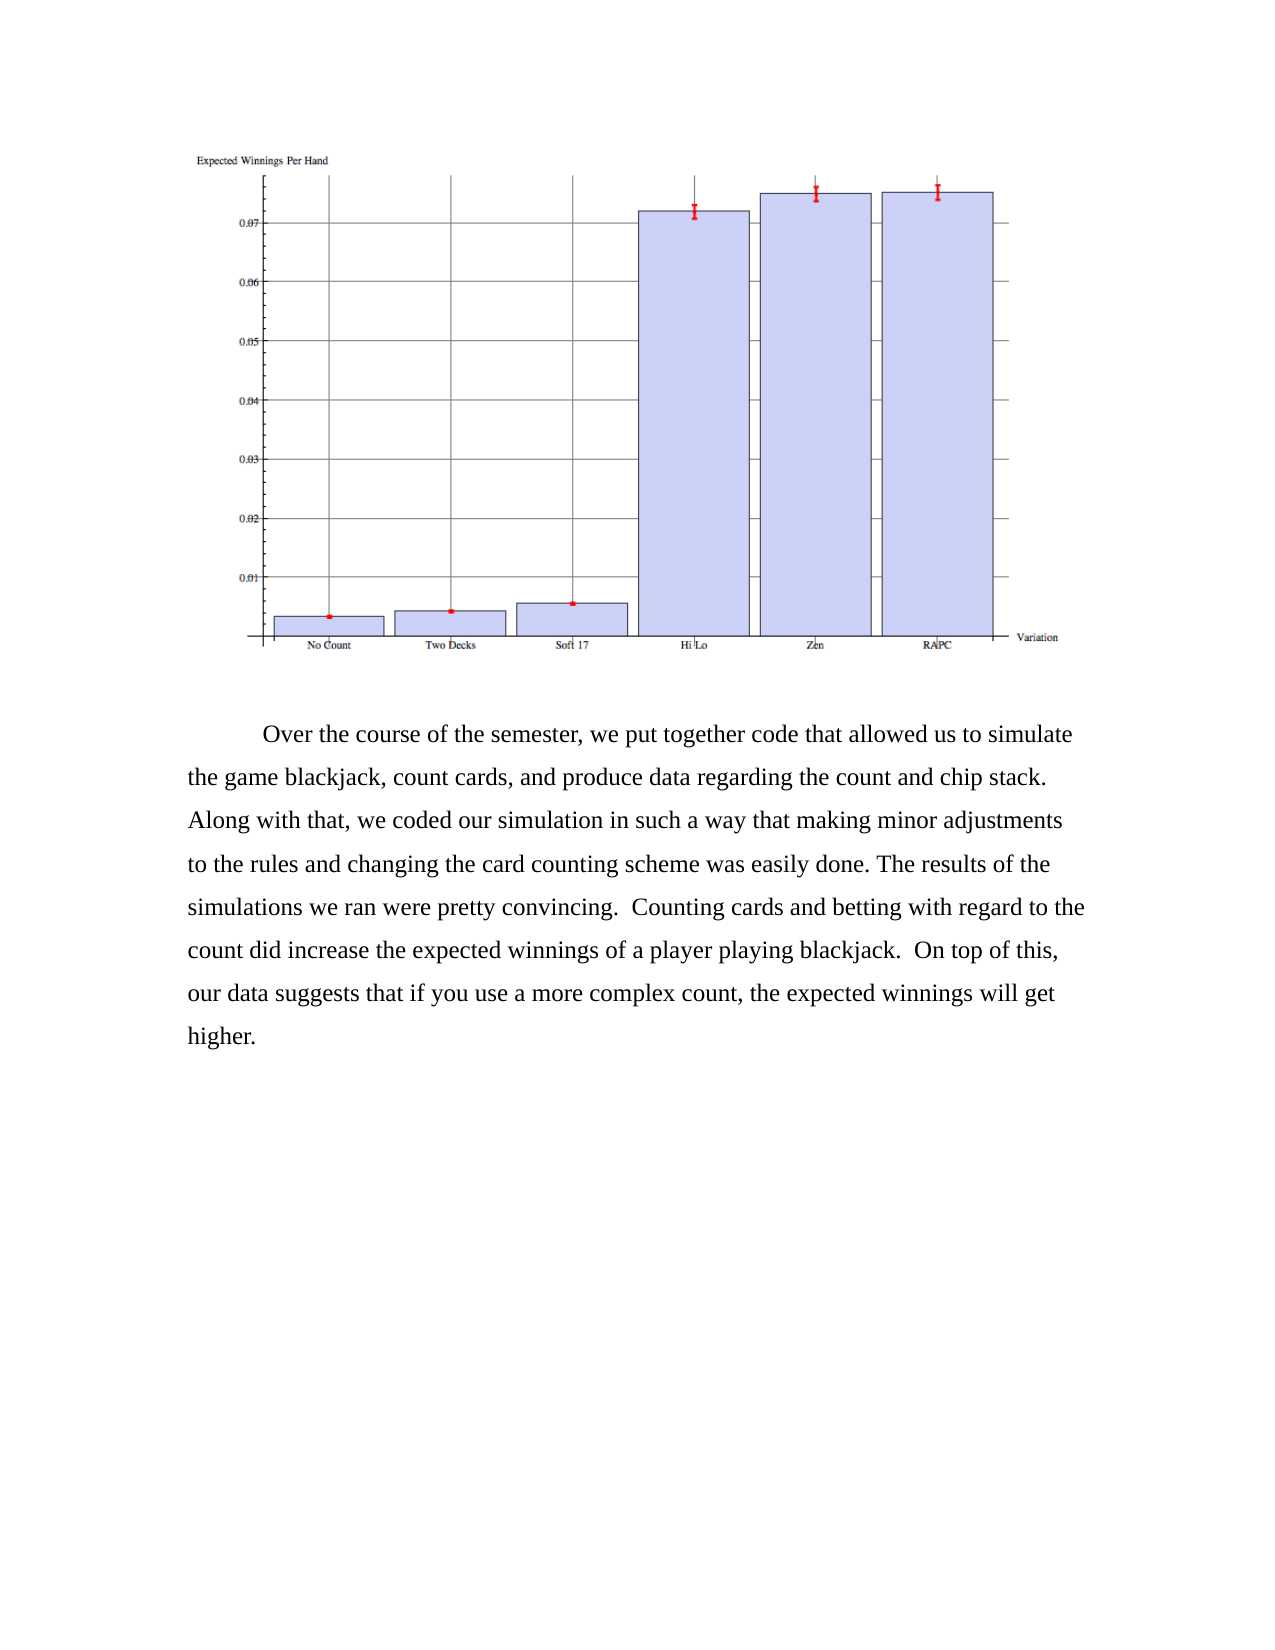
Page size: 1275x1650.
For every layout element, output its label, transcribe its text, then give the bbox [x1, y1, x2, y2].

text Over the course of the semester, we put together code that allowed us to simulate the game blackjack, count cards, and produce data regarding the count and chip stack. Along with that, we coded our simulation in such a way that making minor adjustments to the rules and changing the card counting scheme was easily done. The results of the simulations we ran were pretty convincing. Counting cards and betting with regard to the count did increase the expected winnings of a player playing blackjack. On top of this, our data suggests that if you use a more complex count, the expected winnings will get higher. [187, 719, 1087, 1050]
picture [187, 150, 1088, 662]
